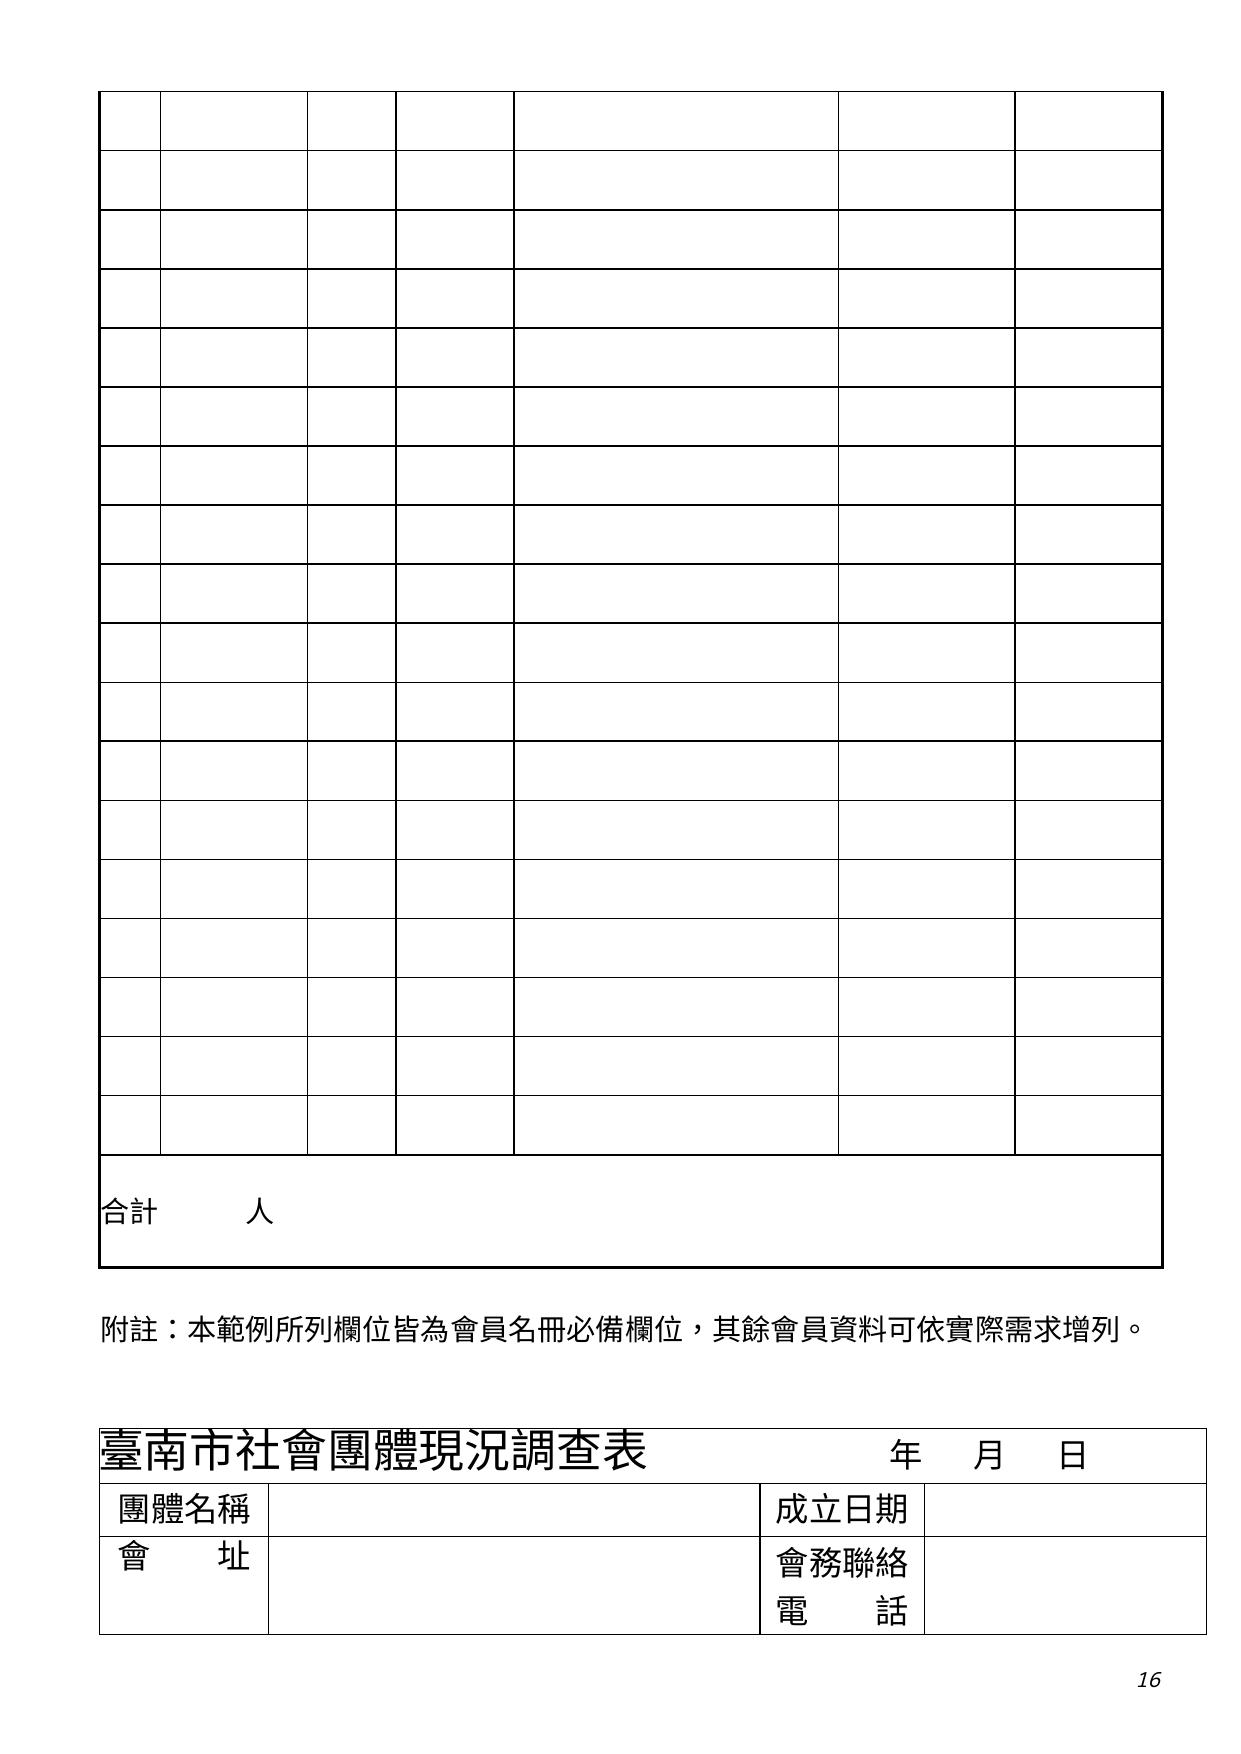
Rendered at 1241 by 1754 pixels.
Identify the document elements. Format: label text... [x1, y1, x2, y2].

table_cell [839, 447, 1014, 504]
table_cell [101, 329, 160, 386]
table_cell [1016, 1096, 1161, 1154]
table_cell [101, 211, 160, 268]
table_cell [397, 978, 513, 1036]
table_cell [1016, 683, 1161, 740]
table_cell [515, 801, 838, 858]
table_cell [1016, 565, 1161, 622]
table_cell [161, 978, 307, 1036]
table_cell [839, 506, 1014, 563]
table_cell [397, 506, 513, 563]
table_cell [101, 92, 160, 150]
table_cell [515, 565, 838, 622]
table_cell [839, 801, 1014, 858]
table_cell [839, 388, 1014, 445]
table_cell [1016, 329, 1161, 386]
table_cell [161, 1096, 307, 1154]
table_cell [161, 506, 307, 563]
table_cell [839, 270, 1014, 327]
table_cell [397, 742, 513, 799]
table_cell [839, 1096, 1014, 1154]
table_cell [397, 211, 513, 268]
table_cell [308, 565, 395, 622]
table_cell [161, 388, 307, 445]
table_cell [515, 151, 838, 209]
table_cell [839, 624, 1014, 681]
table_cell [269, 1484, 759, 1536]
table_cell [397, 270, 513, 327]
table_cell [397, 624, 513, 681]
table_cell [101, 151, 160, 209]
table_cell [515, 919, 838, 977]
table_cell [397, 329, 513, 386]
table_cell [161, 270, 307, 327]
table_cell [515, 683, 838, 740]
table_cell [397, 388, 513, 445]
table_cell [101, 683, 160, 740]
table_cell [1016, 919, 1161, 977]
table_cell [515, 978, 838, 1036]
table_cell [101, 270, 160, 327]
table_cell [397, 860, 513, 918]
table_cell [101, 801, 160, 858]
table_cell [515, 388, 838, 445]
table_cell [397, 151, 513, 209]
table_cell [839, 919, 1014, 977]
table_cell [161, 1037, 307, 1095]
table_cell [839, 565, 1014, 622]
table_cell [839, 329, 1014, 386]
table_cell 會 址 [100, 1537, 268, 1633]
table_cell 會務聯絡電 話 [761, 1537, 924, 1633]
table_cell [1016, 92, 1161, 150]
table_cell [308, 801, 395, 858]
table_cell [1016, 270, 1161, 327]
text 附註：本範例所列欄位皆為會員名冊必備欄位，其餘會員資料可依實際需求增列。 [100, 1309, 1162, 1348]
table_cell [101, 919, 160, 977]
table_cell [515, 329, 838, 386]
table_cell [161, 447, 307, 504]
table_cell [308, 388, 395, 445]
table_cell [515, 447, 838, 504]
table_cell [515, 742, 838, 799]
table_cell [161, 683, 307, 740]
table_cell [1016, 447, 1161, 504]
table_cell 成立日期 [761, 1484, 924, 1536]
table_cell 團體名稱 [100, 1484, 268, 1536]
table_cell [397, 683, 513, 740]
table_cell [397, 1096, 513, 1154]
table_cell [925, 1484, 1206, 1536]
table_cell [308, 92, 395, 150]
table_cell [397, 1037, 513, 1095]
table_cell [101, 388, 160, 445]
table_cell [161, 211, 307, 268]
table_cell [1016, 978, 1161, 1036]
table_cell [101, 1096, 160, 1154]
table_cell [308, 742, 395, 799]
table_cell 合計 人 [101, 1156, 1161, 1266]
table_cell [308, 329, 395, 386]
table_cell [161, 624, 307, 681]
table_cell [1016, 624, 1161, 681]
table_cell [1016, 860, 1161, 918]
table_header 臺南市社會團體現況調查表 年 月 日 [100, 1429, 1206, 1483]
table_cell [308, 211, 395, 268]
table_cell [101, 565, 160, 622]
table_cell [397, 92, 513, 150]
table_cell [308, 683, 395, 740]
table_cell [308, 860, 395, 918]
table_cell [161, 801, 307, 858]
table_cell [101, 860, 160, 918]
table_cell [1016, 151, 1161, 209]
table_cell [515, 211, 838, 268]
table_cell [308, 151, 395, 209]
table_cell [1016, 211, 1161, 268]
table_cell [515, 92, 838, 150]
table_cell [1016, 1037, 1161, 1095]
table_cell [397, 801, 513, 858]
table_cell [1016, 388, 1161, 445]
table_cell [308, 270, 395, 327]
table_cell [161, 919, 307, 977]
table_cell [161, 92, 307, 150]
table_cell [308, 447, 395, 504]
table_cell [101, 1037, 160, 1095]
table_cell [101, 742, 160, 799]
table_cell [308, 978, 395, 1036]
table_cell [308, 919, 395, 977]
table_cell [839, 683, 1014, 740]
table_cell [161, 151, 307, 209]
table_cell [839, 151, 1014, 209]
table_cell [1016, 742, 1161, 799]
table_cell [839, 860, 1014, 918]
table_cell [925, 1537, 1206, 1633]
table_cell [101, 978, 160, 1036]
table_cell [308, 1096, 395, 1154]
table_cell [101, 624, 160, 681]
table_cell [515, 1037, 838, 1095]
table_cell [397, 447, 513, 504]
table_cell [515, 270, 838, 327]
table_cell [839, 978, 1014, 1036]
table_cell [161, 329, 307, 386]
table_cell [101, 447, 160, 504]
table_cell [308, 506, 395, 563]
table_cell [397, 919, 513, 977]
table_cell [839, 1037, 1014, 1095]
table_cell [101, 506, 160, 563]
table_cell [161, 565, 307, 622]
table_cell [308, 624, 395, 681]
table_cell [515, 860, 838, 918]
table_cell [161, 742, 307, 799]
table_cell [308, 1037, 395, 1095]
table_cell [515, 506, 838, 563]
table_cell [269, 1537, 759, 1633]
table_cell [515, 1096, 838, 1154]
table_cell [397, 565, 513, 622]
table_cell [515, 624, 838, 681]
table_cell [1016, 506, 1161, 563]
table_cell [839, 92, 1014, 150]
table_cell [839, 211, 1014, 268]
table_cell [839, 742, 1014, 799]
table_cell [1016, 801, 1161, 858]
table_cell [161, 860, 307, 918]
